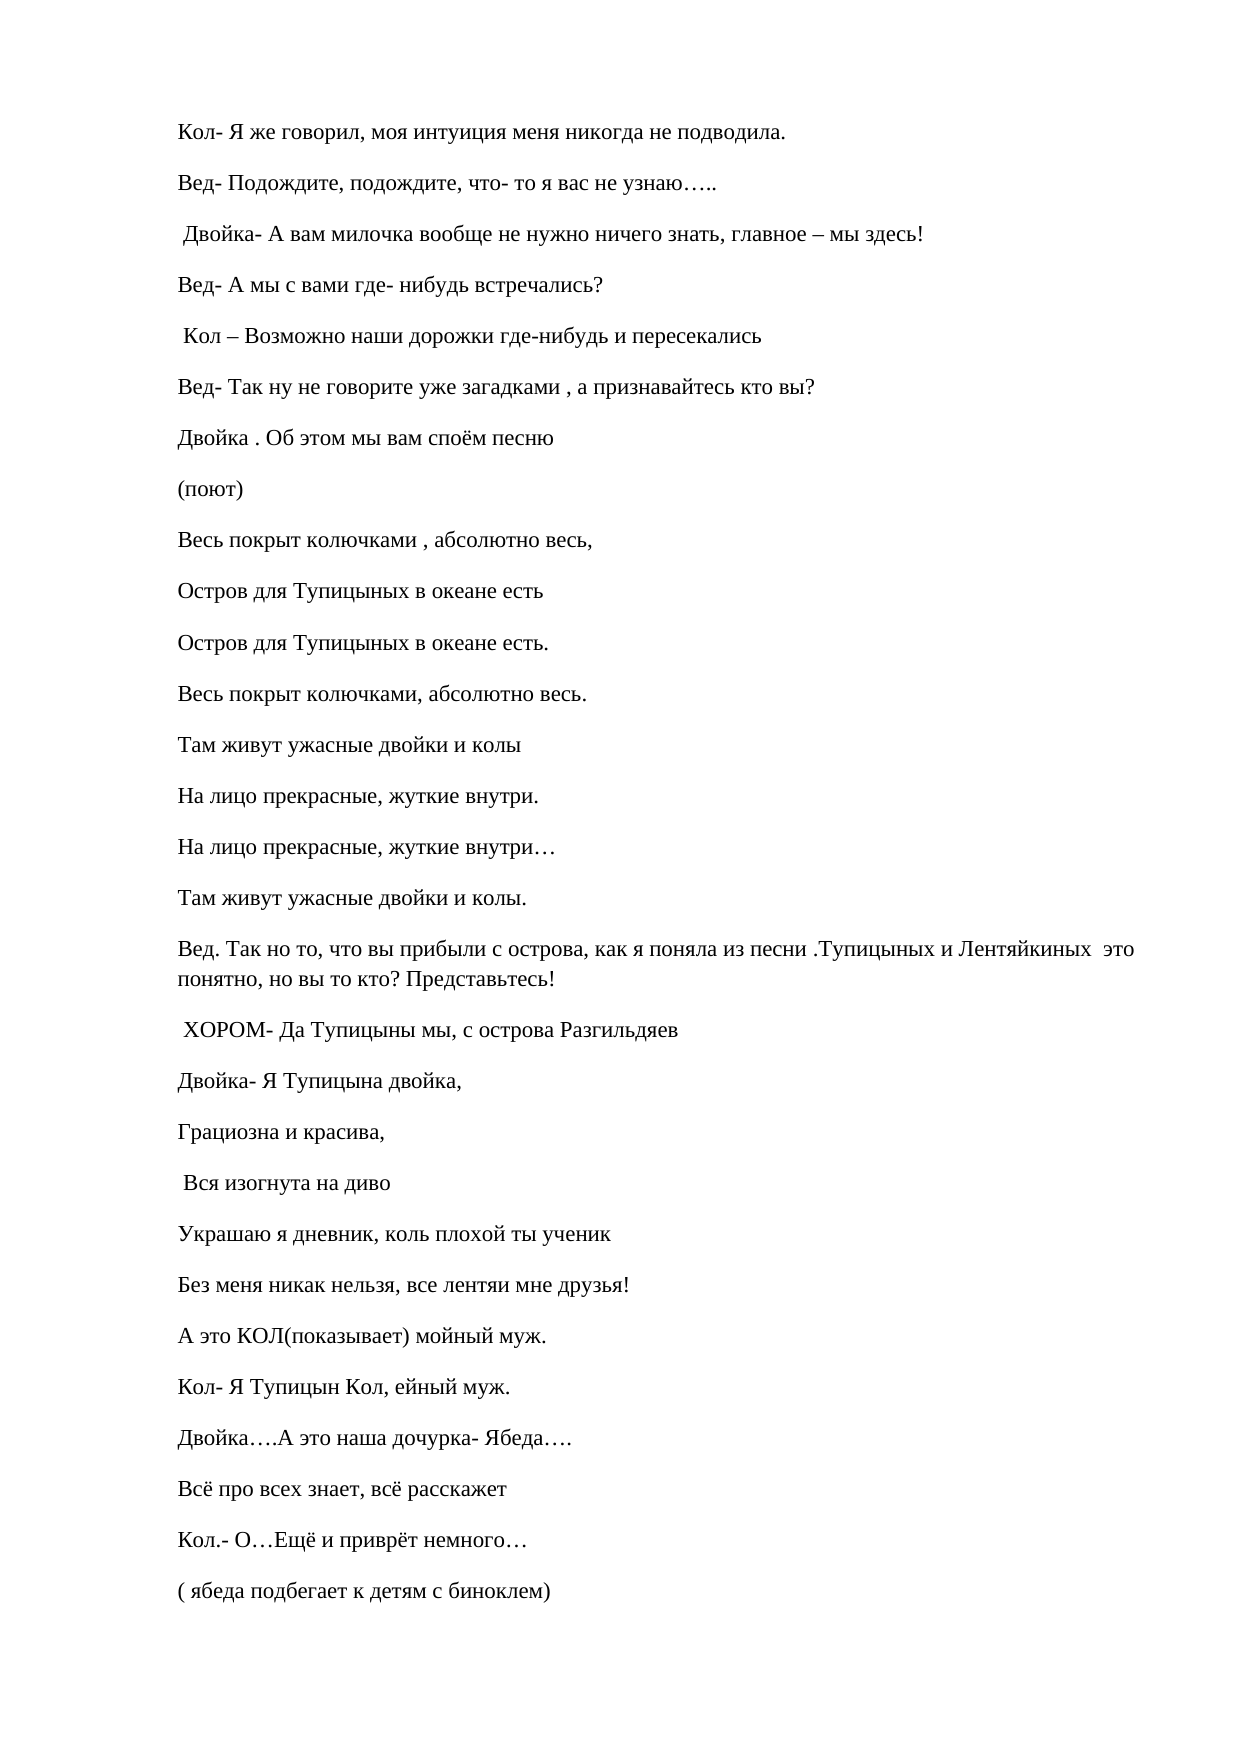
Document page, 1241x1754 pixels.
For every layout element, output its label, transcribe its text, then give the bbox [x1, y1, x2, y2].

text Кол.- О…Ещё и приврёт немного… [177, 1526, 1152, 1553]
text Кол – Возможно наши дорожки где-нибудь и пересекались [177, 322, 1152, 349]
text ХОРОМ- Да Тупицыны мы, с острова Разгильдяев [177, 1016, 1152, 1042]
text ( ябеда подбегает к детям с биноклем) [177, 1577, 1152, 1604]
text Украшаю я дневник, коль плохой ты ученик [177, 1220, 1152, 1247]
text Кол- Я Тупицын Кол, ейный муж. [177, 1373, 1152, 1400]
text Всё про всех знает, всё расскажет [177, 1475, 1152, 1502]
text Кол- Я же говорил, моя интуиция меня никогда не подводила. [177, 118, 1152, 144]
text А это КОЛ(показывает) мойный муж. [177, 1322, 1152, 1349]
text Там живут ужасные двойки и колы. [177, 884, 1152, 910]
text Вся изогнута на диво [177, 1169, 1152, 1196]
text Двойка- А вам милочка вообще не нужно ничего знать, главное – мы здесь! [177, 220, 1152, 247]
text На лицо прекрасные, жуткие внутри. [177, 782, 1152, 808]
text Весь покрыт колючками, абсолютно весь. [177, 679, 1152, 706]
text Двойка . Об этом мы вам споём песню [177, 424, 1152, 451]
text Вед- А мы с вами где- нибудь встречались? [177, 271, 1152, 298]
text Грациозна и красива, [177, 1118, 1152, 1144]
text Остров для Тупицыных в океане есть. [177, 628, 1152, 655]
text Двойка….А это наша дочурка- Ябеда…. [177, 1424, 1152, 1451]
text Двойка- Я Тупицына двойка, [177, 1067, 1152, 1093]
text Без меня никак нельзя, все лентяи мне друзья! [177, 1271, 1152, 1298]
text Вед- Так ну не говорите уже загадками , а признавайтесь кто вы? [177, 373, 1152, 400]
text Остров для Тупицыных в океане есть [177, 577, 1152, 604]
text Вед. Так но то, что вы прибыли с острова, как я поняла из песни .Тупицыных и Лентяйкиных это понятно, но вы то кто? Представьтесь! [177, 935, 1152, 991]
text На лицо прекрасные, жуткие внутри… [177, 833, 1152, 859]
text (поют) [177, 475, 1152, 502]
text Вед- Подождите, подождите, что- то я вас не узнаю….. [177, 169, 1152, 196]
text Весь покрыт колючками , абсолютно весь, [177, 526, 1152, 553]
text Там живут ужасные двойки и колы [177, 731, 1152, 757]
